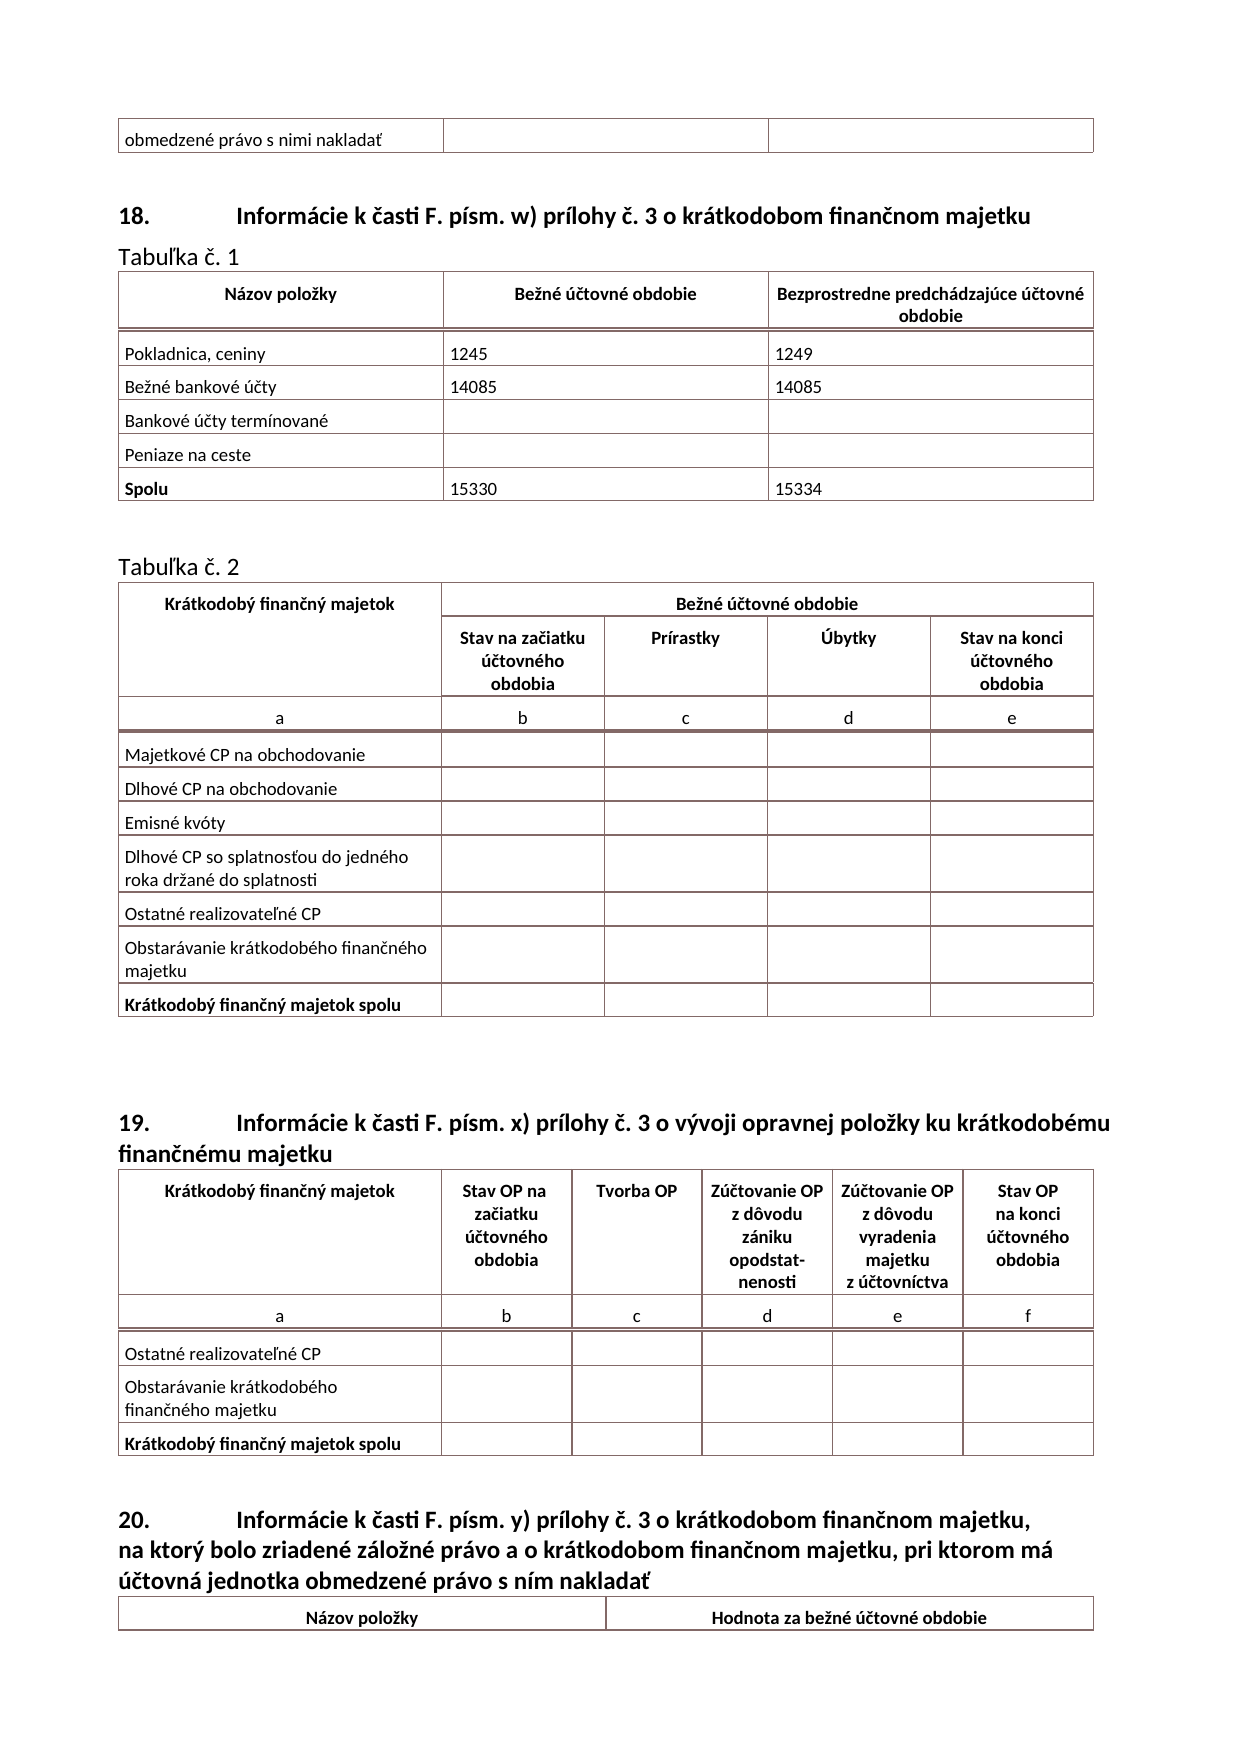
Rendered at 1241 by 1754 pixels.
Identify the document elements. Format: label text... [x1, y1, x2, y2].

table_header Stav OP na začiatku účtovného obdobia [442, 1170, 571, 1294]
table_header Bežné účtovné obdobie [442, 583, 1093, 615]
table_header Názov položky [119, 272, 443, 327]
table_cell Ostatné realizovateľné CP [119, 893, 441, 925]
table_cell obmedzené právo s nimi nakladať [119, 119, 443, 152]
table_header Krátkodobý finančný majetok [119, 1170, 441, 1294]
table_cell [605, 984, 767, 1016]
table_header Stav OP na konci účtovného obdobia [964, 1170, 1093, 1294]
table_cell [605, 733, 767, 766]
table_cell a [119, 697, 441, 729]
table_cell [931, 768, 1093, 800]
table_cell [444, 434, 768, 467]
table_cell [442, 1366, 571, 1422]
table_cell Obstarávanie krátkodobého finančného majetku [119, 927, 441, 982]
table_cell Dlhové CP na obchodovanie [119, 768, 441, 800]
table_cell Obstarávanie krátkodobého finančného majetku [119, 1366, 441, 1422]
table_cell e [931, 697, 1093, 729]
table_cell [769, 434, 1093, 467]
text Tabuľka č. 1 [118, 241, 1122, 271]
table_cell [605, 802, 767, 834]
table_cell [768, 893, 930, 925]
text 18. Informácie k časti F. písm. w) prílohy č. 3 o krátkodobom finančnom majetku [118, 200, 1122, 231]
table_cell [931, 733, 1093, 766]
text 19. Informácie k časti F. písm. x) prílohy č. 3 o vývoji opravnej položky ku krátkodobému finančnému majetku [118, 1107, 1122, 1168]
table_cell [964, 1423, 1093, 1455]
table_cell [768, 836, 930, 891]
table_cell 1249 [769, 332, 1093, 365]
table_cell [931, 836, 1093, 891]
table_cell [964, 1332, 1093, 1365]
table_cell [573, 1332, 701, 1365]
table_cell 14085 [769, 366, 1093, 399]
table_cell [573, 1366, 701, 1422]
table_cell [605, 927, 767, 982]
table_cell a [119, 1295, 441, 1327]
table_cell [703, 1423, 832, 1455]
table_cell d [768, 697, 930, 729]
table_cell [768, 984, 930, 1016]
text 20. Informácie k časti F. písm. y) prílohy č. 3 o krátkodobom finančnom majetku, na ktorý bolo zriadené záložné právo a o krátkodobom finančnom majetku, pri ktorom má účtovná jednotka obmedzené právo s ním nakladať [118, 1504, 1122, 1596]
table_cell [442, 768, 604, 800]
text Tabuľka č. 2 [118, 551, 1122, 582]
table_cell [573, 1423, 701, 1455]
table_cell Majetkové CP na obchodovanie [119, 733, 441, 766]
table_cell Úbytky [768, 617, 930, 695]
table_cell [833, 1423, 962, 1455]
table_header Zúčtovanie OP z dôvodu vyradenia majetku z účtovníctva [833, 1170, 962, 1294]
table_cell Emisné kvóty [119, 802, 441, 834]
table_cell [605, 893, 767, 925]
table_cell b [442, 1295, 571, 1327]
table_cell Stav na začiatku účtovného obdobia [442, 617, 604, 695]
table_cell [768, 802, 930, 834]
table_cell [444, 119, 768, 152]
table_cell [442, 1423, 571, 1455]
table_cell 15330 [444, 468, 768, 500]
table_header Názov položky [119, 1597, 605, 1629]
table_header Zúčtovanie OP z dôvodu zániku opodstat- nenosti [703, 1170, 832, 1294]
table_cell c [605, 697, 767, 729]
table_cell Pokladnica, ceniny [119, 332, 443, 365]
table_cell Bankové účty termínované [119, 400, 443, 433]
table_cell Krátkodobý finančný majetok spolu [119, 1423, 441, 1455]
table_cell [931, 802, 1093, 834]
table_cell 14085 [444, 366, 768, 399]
table_cell Stav na konci účtovného obdobia [931, 617, 1093, 695]
table_header Krátkodobý finančný majetok [119, 583, 441, 696]
table_cell [768, 927, 930, 982]
table_cell Krátkodobý finančný majetok spolu [119, 984, 441, 1016]
table_cell [964, 1366, 1093, 1422]
table_cell [605, 768, 767, 800]
table_cell Prírastky [605, 617, 767, 695]
table_header Bežné účtovné obdobie [444, 272, 768, 327]
table_cell Spolu [119, 468, 443, 500]
table_cell Bežné bankové účty [119, 366, 443, 399]
table_header Hodnota za bežné účtovné obdobie [607, 1597, 1093, 1629]
table_cell [768, 768, 930, 800]
table_cell [442, 1332, 571, 1365]
table_cell d [703, 1295, 832, 1327]
table_cell [442, 984, 604, 1016]
table_cell [769, 119, 1093, 152]
table_cell c [573, 1295, 701, 1327]
table_cell Peniaze na ceste [119, 434, 443, 467]
table_cell [442, 733, 604, 766]
table_cell [444, 400, 768, 433]
table_cell [833, 1332, 962, 1365]
table_cell [442, 836, 604, 891]
table_cell [931, 984, 1093, 1016]
table_cell 1245 [444, 332, 768, 365]
table_cell [442, 893, 604, 925]
table_cell [833, 1366, 962, 1422]
table_cell [442, 927, 604, 982]
table_cell Dlhové CP so splatnosťou do jedného roka držané do splatnosti [119, 836, 441, 891]
table_cell [703, 1332, 832, 1365]
table_cell [442, 802, 604, 834]
table_cell b [442, 697, 604, 729]
table_header Tvorba OP [573, 1170, 701, 1294]
table_cell [703, 1366, 832, 1422]
table_cell [768, 733, 930, 766]
table_cell 15334 [769, 468, 1093, 500]
table_cell [769, 400, 1093, 433]
table_cell e [833, 1295, 962, 1327]
table_header Bezprostredne predchádzajúce účtovné obdobie [769, 272, 1093, 327]
table_cell Ostatné realizovateľné CP [119, 1332, 441, 1365]
table_cell [931, 893, 1093, 925]
table_cell [605, 836, 767, 891]
table_cell f [964, 1295, 1093, 1327]
table_cell [931, 927, 1093, 982]
